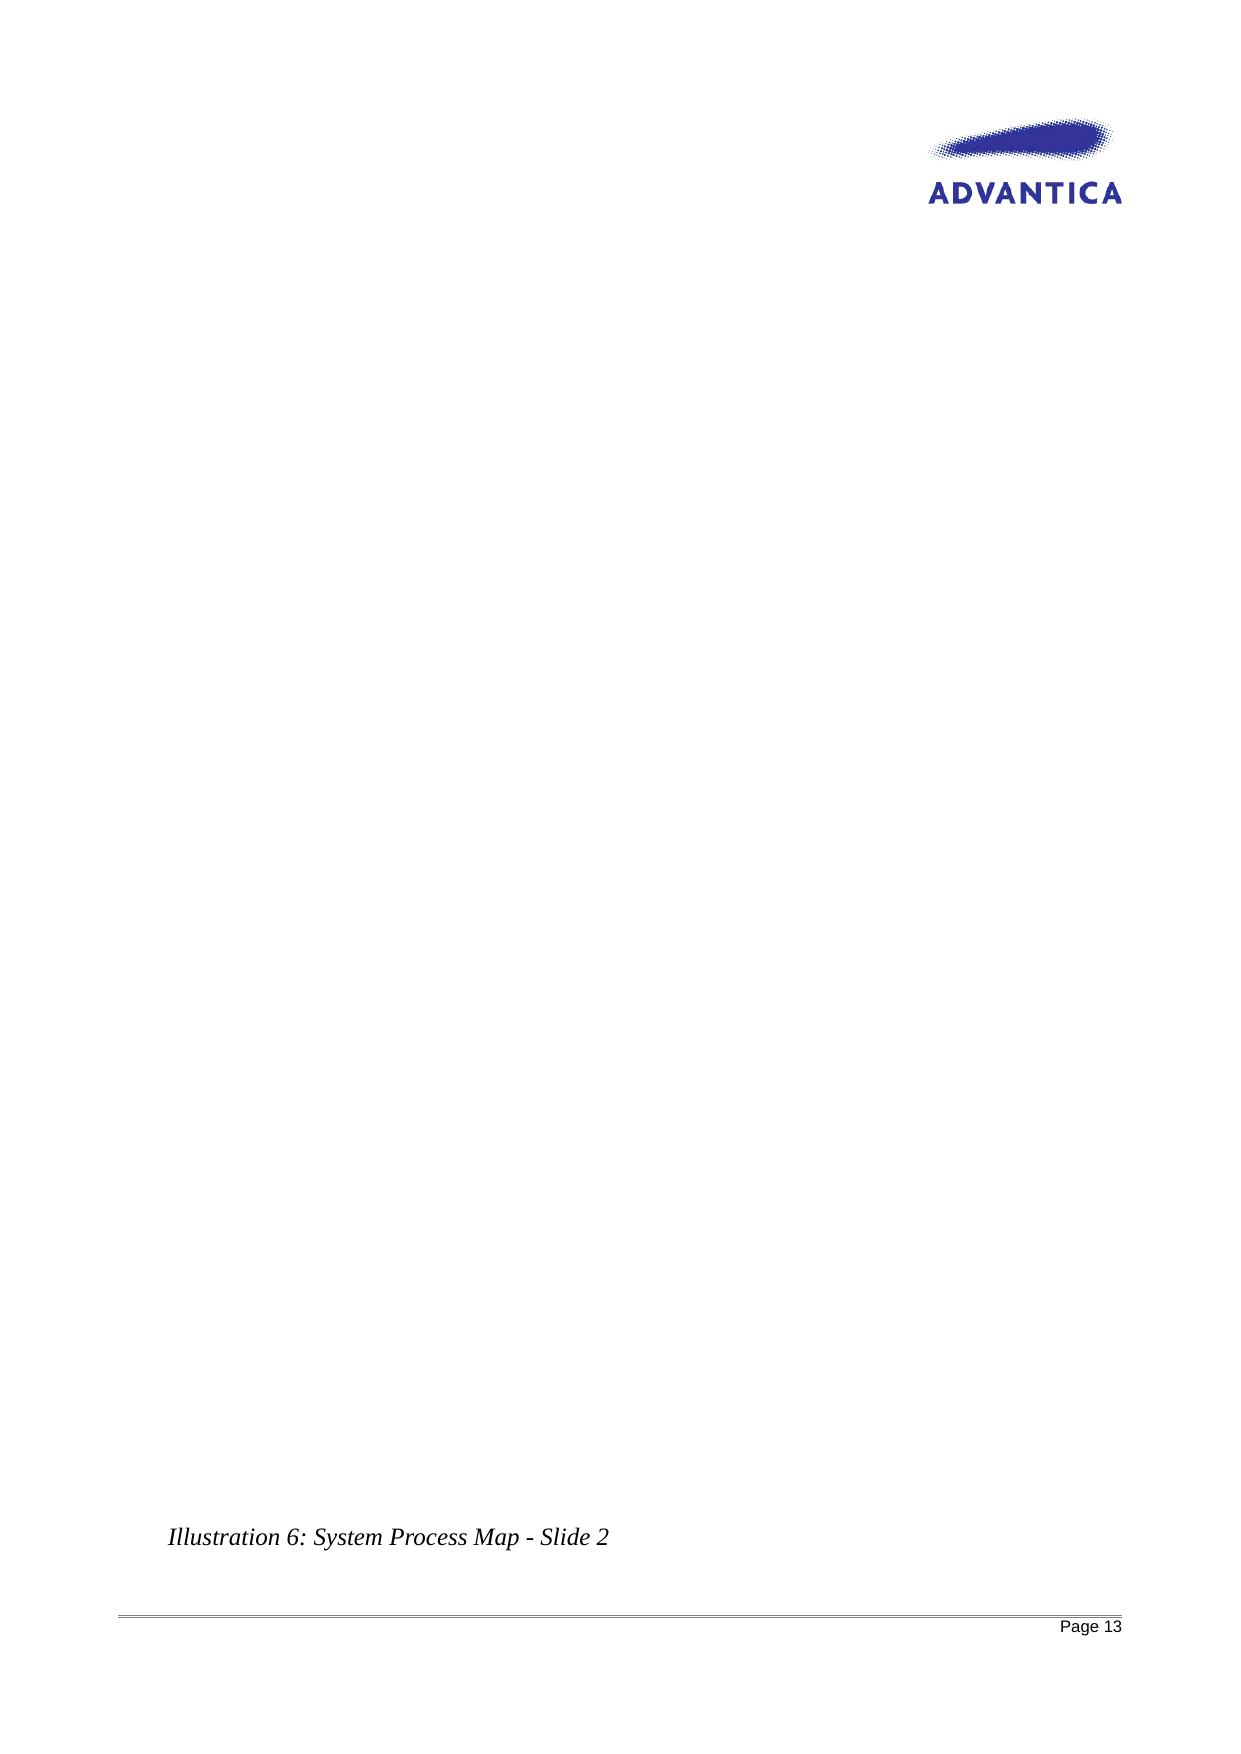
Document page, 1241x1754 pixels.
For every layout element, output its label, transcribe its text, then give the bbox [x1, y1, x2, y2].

picture [927, 118, 1122, 204]
text Illustration 6: System Process Map - Slide 2 [168, 243, 1072, 1551]
